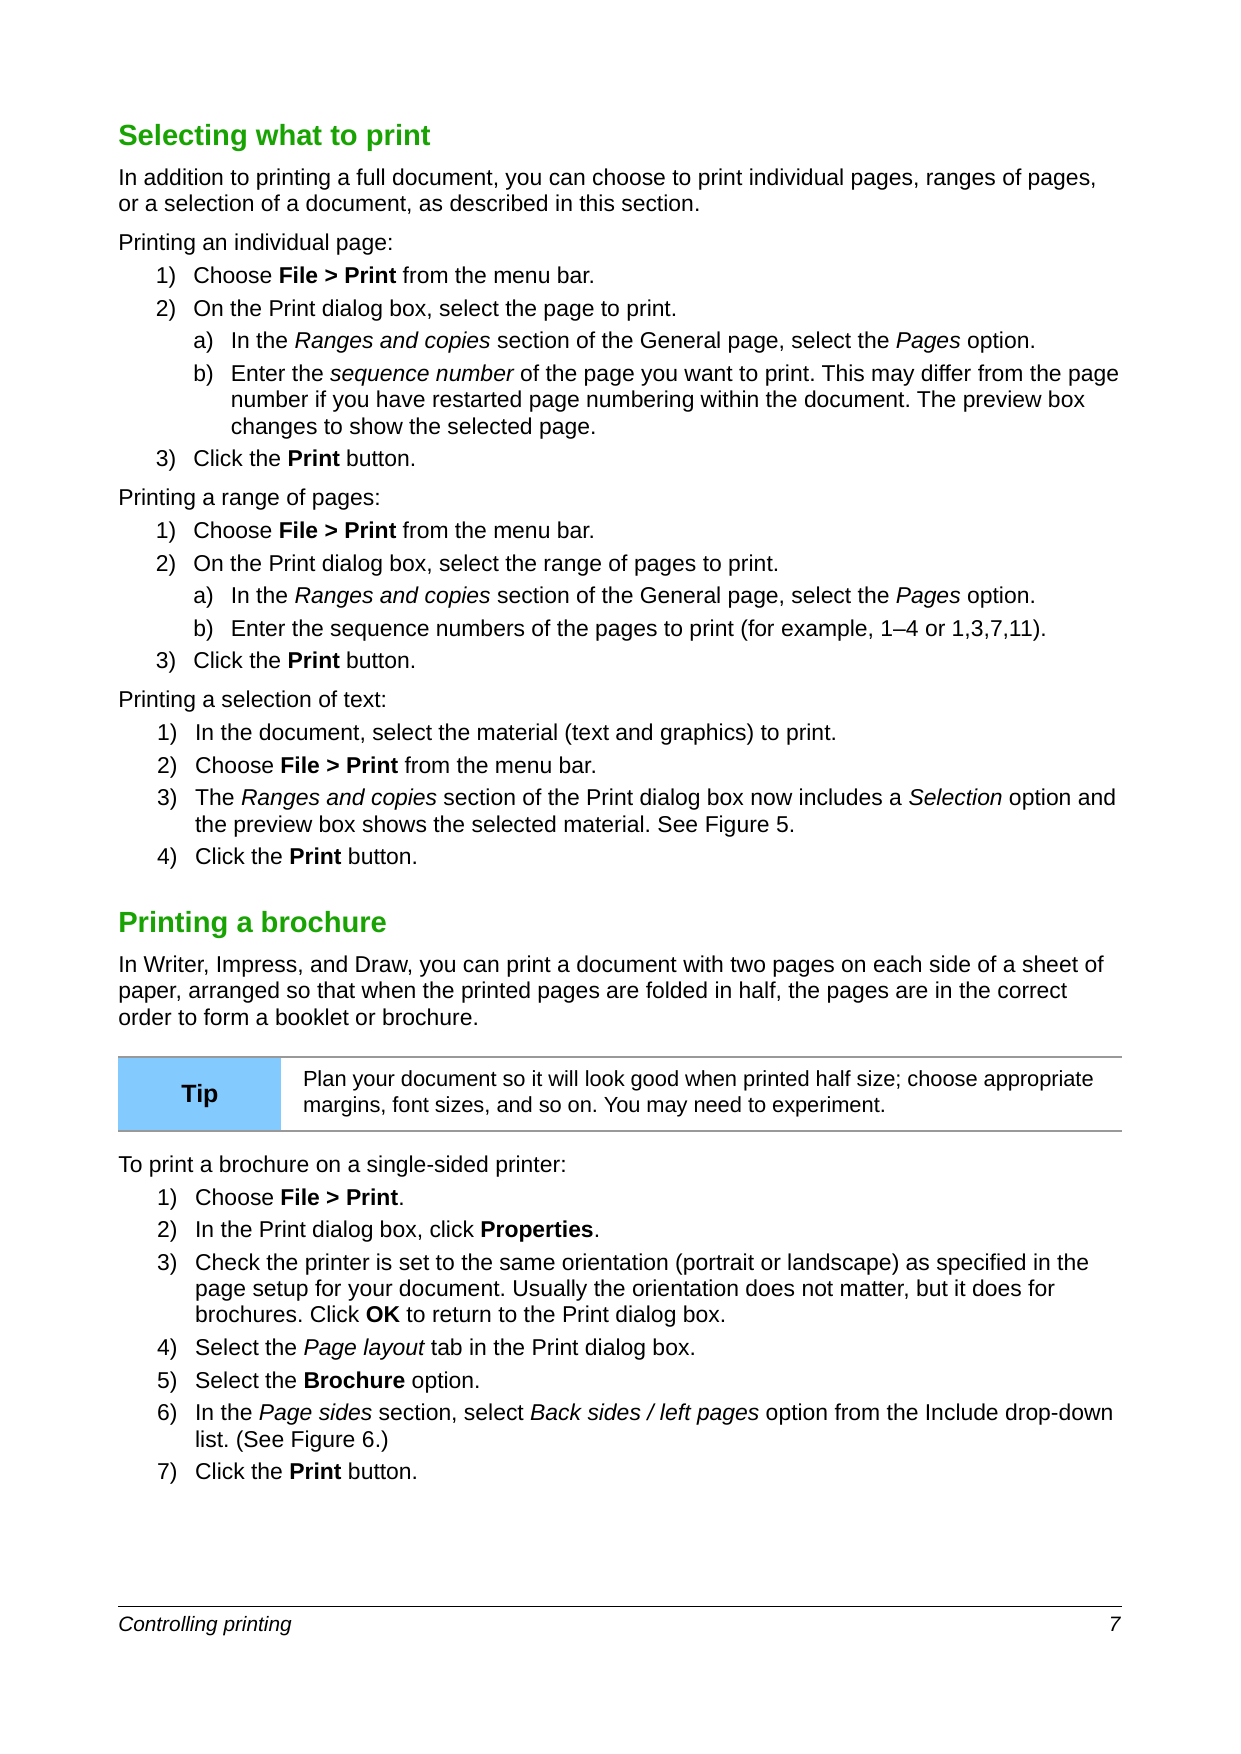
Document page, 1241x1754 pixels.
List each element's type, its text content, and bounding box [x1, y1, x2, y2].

list Click the Print button. [156, 647, 1122, 674]
table_header Tip [118, 1058, 281, 1130]
list Choose File > Print from the menu bar. [177, 752, 1122, 778]
list To print a brochure on a single-sided printer: [118, 1151, 1122, 1177]
list In the document, select the material (text and graphics) to print. [177, 719, 1122, 745]
list The Ranges and copies section of the Print dialog box now includes a Selection option and the preview box shows the selected material. See Figure 5. [177, 784, 1122, 837]
list Choose File > Print from the menu bar. [156, 262, 1122, 288]
list Select the Brochure option. [177, 1367, 1122, 1393]
text In Writer, Impress, and Draw, you can print a document with two pages on each side of a sheet of paper, arranged so that when the printed pages are folded in half, the pages are in the correct order to form a booklet or brochure. [118, 951, 1122, 1030]
list Printing an individual page: [118, 229, 1122, 256]
list Choose File > Print. [177, 1183, 1122, 1210]
table_header Plan your document so it will look good when printed half size; choose appropriate margins, font sizes, and so on. You may need to experiment. [281, 1058, 1122, 1130]
list Enter the sequence number of the page you want to print. This may differ from the page number if you have restarted page numbering within the document. The preview box changes to show the selected page. [193, 360, 1122, 439]
list Click the Print button. [177, 1458, 1122, 1484]
list On the Print dialog box, select the page to print. [156, 295, 1122, 321]
list In the Ranges and copies section of the General page, select the Pages option. [193, 327, 1122, 354]
text In addition to printing a full document, you can choose to print individual pages, ranges of pages, or a selection of a document, as described in this section. [118, 164, 1122, 217]
list Click the Print button. [177, 843, 1122, 869]
subtitle Printing a brochure [118, 905, 1122, 938]
list Enter the sequence numbers of the pages to print (for example, 1–4 or 1,3,7,11). [193, 615, 1122, 641]
list In the Page sides section, select Back sides / left pages option from the Include drop-down list. (See Figure 6.) [177, 1399, 1122, 1452]
list Click the Print button. [156, 445, 1122, 472]
list Select the Page layout tab in the Print dialog box. [177, 1334, 1122, 1360]
list In the Print dialog box, click Properties. [177, 1216, 1122, 1242]
list On the Print dialog box, select the range of pages to print. [156, 549, 1122, 576]
list Choose File > Print from the menu bar. [156, 517, 1122, 543]
list Printing a selection of text: [118, 686, 1122, 712]
list In the Ranges and copies section of the General page, select the Pages option. [193, 582, 1122, 608]
subtitle Selecting what to print [118, 118, 1122, 152]
list Check the printer is set to the same orientation (portrait or landscape) as specified in the page setup for your document. Usually the orientation does not matter, but it does for brochures. Click OK to return to the Print dialog box. [177, 1249, 1122, 1328]
list Printing a range of pages: [118, 484, 1122, 510]
